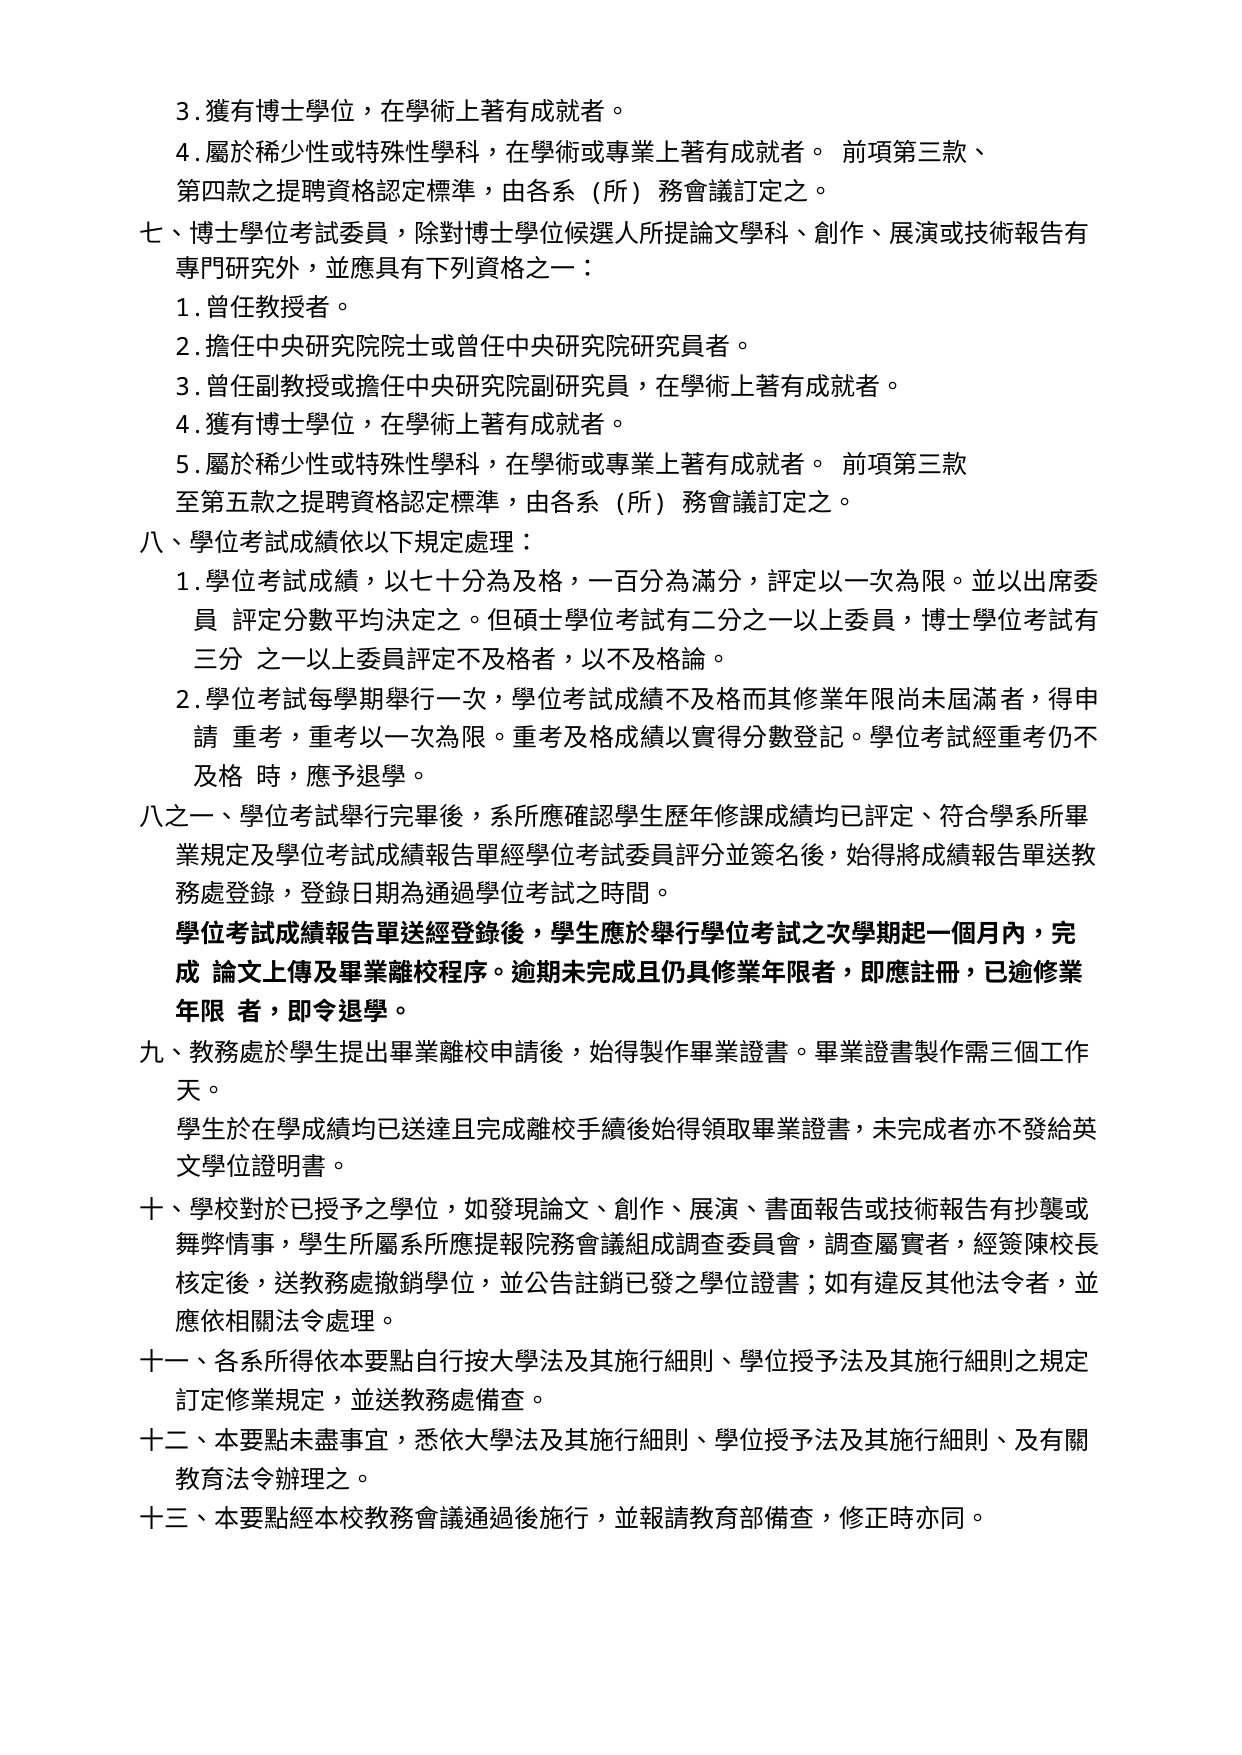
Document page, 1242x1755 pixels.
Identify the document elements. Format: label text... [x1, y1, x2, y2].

text 八、學位考試成績依以下規定處理： [139, 522, 1106, 559]
text 十二、本要點未盡事宜，悉依大學法及其施行細則、學位授予法及其施行細則、及有關 教育法令辦理之。 [139, 1420, 1099, 1495]
text 2.擔任中央研究院院士或曾任中央研究院研究員者。 [175, 327, 757, 363]
text 專門研究外，並應具有下列資格之一： [175, 249, 607, 285]
text 學生於在學成績均已送達且完成離校手續後始得領取畢業證書，未完成者亦不發給英 文學位證明書。 [176, 1108, 1099, 1183]
text 4.獲有博士學位，在學術上著有成就者。 [175, 405, 632, 441]
text 1.學位考試成績，以七十分為及格，一百分為滿分，評定以一次為限。並以出席委員 評定分數平均決定之。但碩士學位考試有二分之一以上委員，博士學位考試有三分 之一以上委員評定不及格者，以不及格論。 [175, 562, 1099, 675]
text 十三、本要點經本校教務會議通過後施行，並報請教育部備查，修正時亦同。 [139, 1498, 1106, 1535]
text 4.屬於稀少性或特殊性學科，在學術或專業上著有成就者。 前項第三款、第四款之提聘資格認定標準，由各系 (所) 務會議訂定之。 [175, 131, 986, 208]
text 九、教務處於學生提出畢業離校申請後，始得製作畢業證書。畢業證書製作需三個工作 天。 [139, 1032, 1099, 1107]
text 3.獲有博士學位，在學術上著有成就者。 [175, 89, 632, 125]
text 學位考試成績報告單送經登錄後，學生應於舉行學位考試之次學期起一個月內，完成 論文上傳及畢業離校程序。逾期未完成且仍具修業年限者，即應註冊，已逾修業年限 者，即令退學。 [175, 914, 1099, 1028]
text 十、學校對於已授予之學位，如發現論文、創作、展演、書面報告或技術報告有抄襲或 [139, 1183, 1106, 1221]
text 八之一、學位考試舉行完畢後，系所應確認學生歷年修課成績均已評定、符合學系所畢 業規定及學位考試成績報告單經學位考試委員評分並簽名後，始得將成績報告單送教 務處登錄，登錄日期為通過學位考試之時間。 [139, 796, 1099, 910]
text 2.學位考試每學期舉行一次，學位考試成績不及格而其修業年限尚未屆滿者，得申請 重考，重考以一次為限。重考及格成績以實得分數登記。學位考試經重考仍不及格 時，應予退學。 [175, 679, 1099, 793]
text 1.曾任教授者。 [175, 288, 357, 324]
text 5.屬於稀少性或特殊性學科，在學術或專業上著有成就者。 前項第三款至第五款之提聘資格認定標準，由各系 (所) 務會議訂定之。 [175, 444, 984, 519]
text 十一、各系所得依本要點自行按大學法及其施行細則、學位授予法及其施行細則之規定 訂定修業規定，並送教務處備查。 [139, 1342, 1099, 1417]
text 七、博士學位考試委員，除對博士學位候選人所提論文學科、創作、展演或技術報告有 [139, 208, 1106, 246]
text 3.曾任副教授或擔任中央研究院副研究員，在學術上著有成就者。 [175, 366, 907, 402]
text 舞弊情事，學生所屬系所應提報院務會議組成調查委員會，調查屬實者，經簽陳校長 核定後，送教務處撤銷學位，並公告註銷已發之學位證書；如有違反其他法令者，並 應依相關法令處理。 [175, 1224, 1099, 1338]
